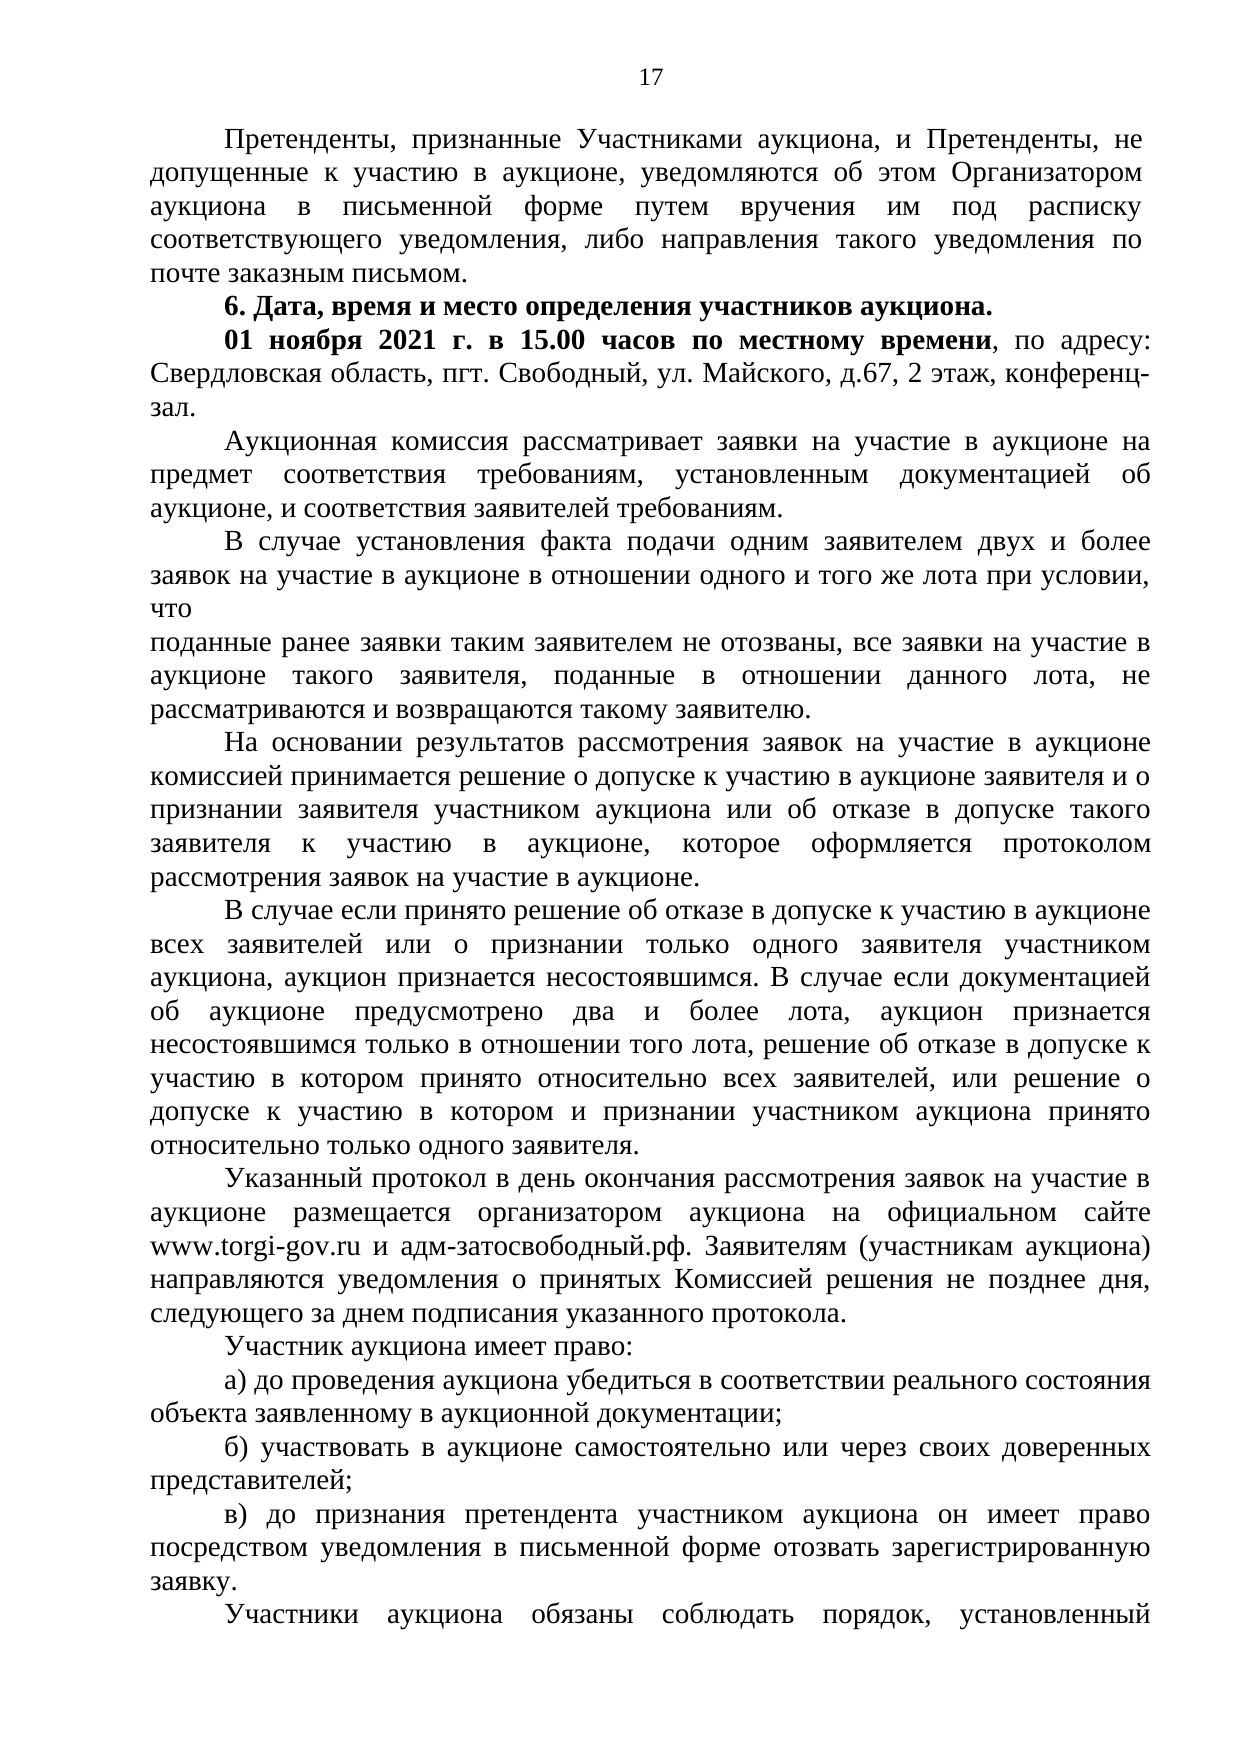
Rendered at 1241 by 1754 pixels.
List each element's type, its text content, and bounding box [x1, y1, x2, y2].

text 01 ноября 2021 г. в 15.00 часов по местному времени, по адресу: Свердловская область, пгт. Свободный, ул. Майского, д.67, 2 этаж, конференц-зал. [150, 322, 1152, 423]
text в) до признания претендента участником аукциона он имеет право посредством уведомления в письменной форме отозвать зарегистрированную заявку. [150, 1496, 1152, 1597]
text Участник аукциона имеет право: [150, 1328, 1152, 1362]
text Аукционная комиссия рассматривает заявки на участие в аукционе на предмет соответствия требованиям, установленным документацией об аукционе, и соответствия заявителей требованиям. [150, 423, 1152, 523]
text а) до проведения аукциона убедиться в соответствии реального состояния объекта заявленному в аукционной документации; [150, 1362, 1152, 1429]
text Участники аукциона обязаны соблюдать порядок, установленный [150, 1597, 1152, 1630]
subtitle На основании результатов рассмотрения заявок на участие в аукционе комиссией принимается решение о допуске к участию в аукционе заявителя и о признании заявителя участником аукциона или об отказе в допуске такого заявителя к участию в аукционе, которое оформляется протоколом рассмотрения заявок на участие в аукционе. [150, 724, 1152, 892]
text 6. Дата, время и место определения участников аукциона. [150, 288, 1152, 322]
text Претенденты, признанные Участниками аукциона, и Претенденты, не допущенные к участию в аукционе, уведомляются об этом Организатором аукциона в письменной форме путем вручения им под расписку соответствующего уведомления, либо направления такого уведомления по почте заказным письмом. [150, 121, 1143, 288]
text Указанный протокол в день окончания рассмотрения заявок на участие в аукционе размещается организатором аукциона на официальном сайте www.torgi-gov.ru и адм-затосвободный.рф. Заявителям (участникам аукциона) направляются уведомления о принятых Комиссией решения не позднее дня, следующего за днем подписания указанного протокола. [150, 1161, 1152, 1328]
text В случае установления факта подачи одним заявителем двух и более заявок на участие в аукционе в отношении одного и того же лота при условии, что поданные ранее заявки таким заявителем не отозваны, все заявки на участие в аукционе такого заявителя, поданные в отношении данного лота, не рассматриваются и возвращаются такому заявителю. [150, 523, 1152, 724]
text В случае если принято решение об отказе в допуске к участию в аукционе всех заявителей или о признании только одного заявителя участником аукциона, аукцион признается несостоявшимся. В случае если документацией об аукционе предусмотрено два и более лота, аукцион признается несостоявшимся только в отношении того лота, решение об отказе в допуске к участию в котором принято относительно всех заявителей, или решение о допуске к участию в котором и признании участником аукциона принято относительно только одного заявителя. [150, 892, 1152, 1161]
text б) участвовать в аукционе самостоятельно или через своих доверенных представителей; [150, 1429, 1152, 1496]
